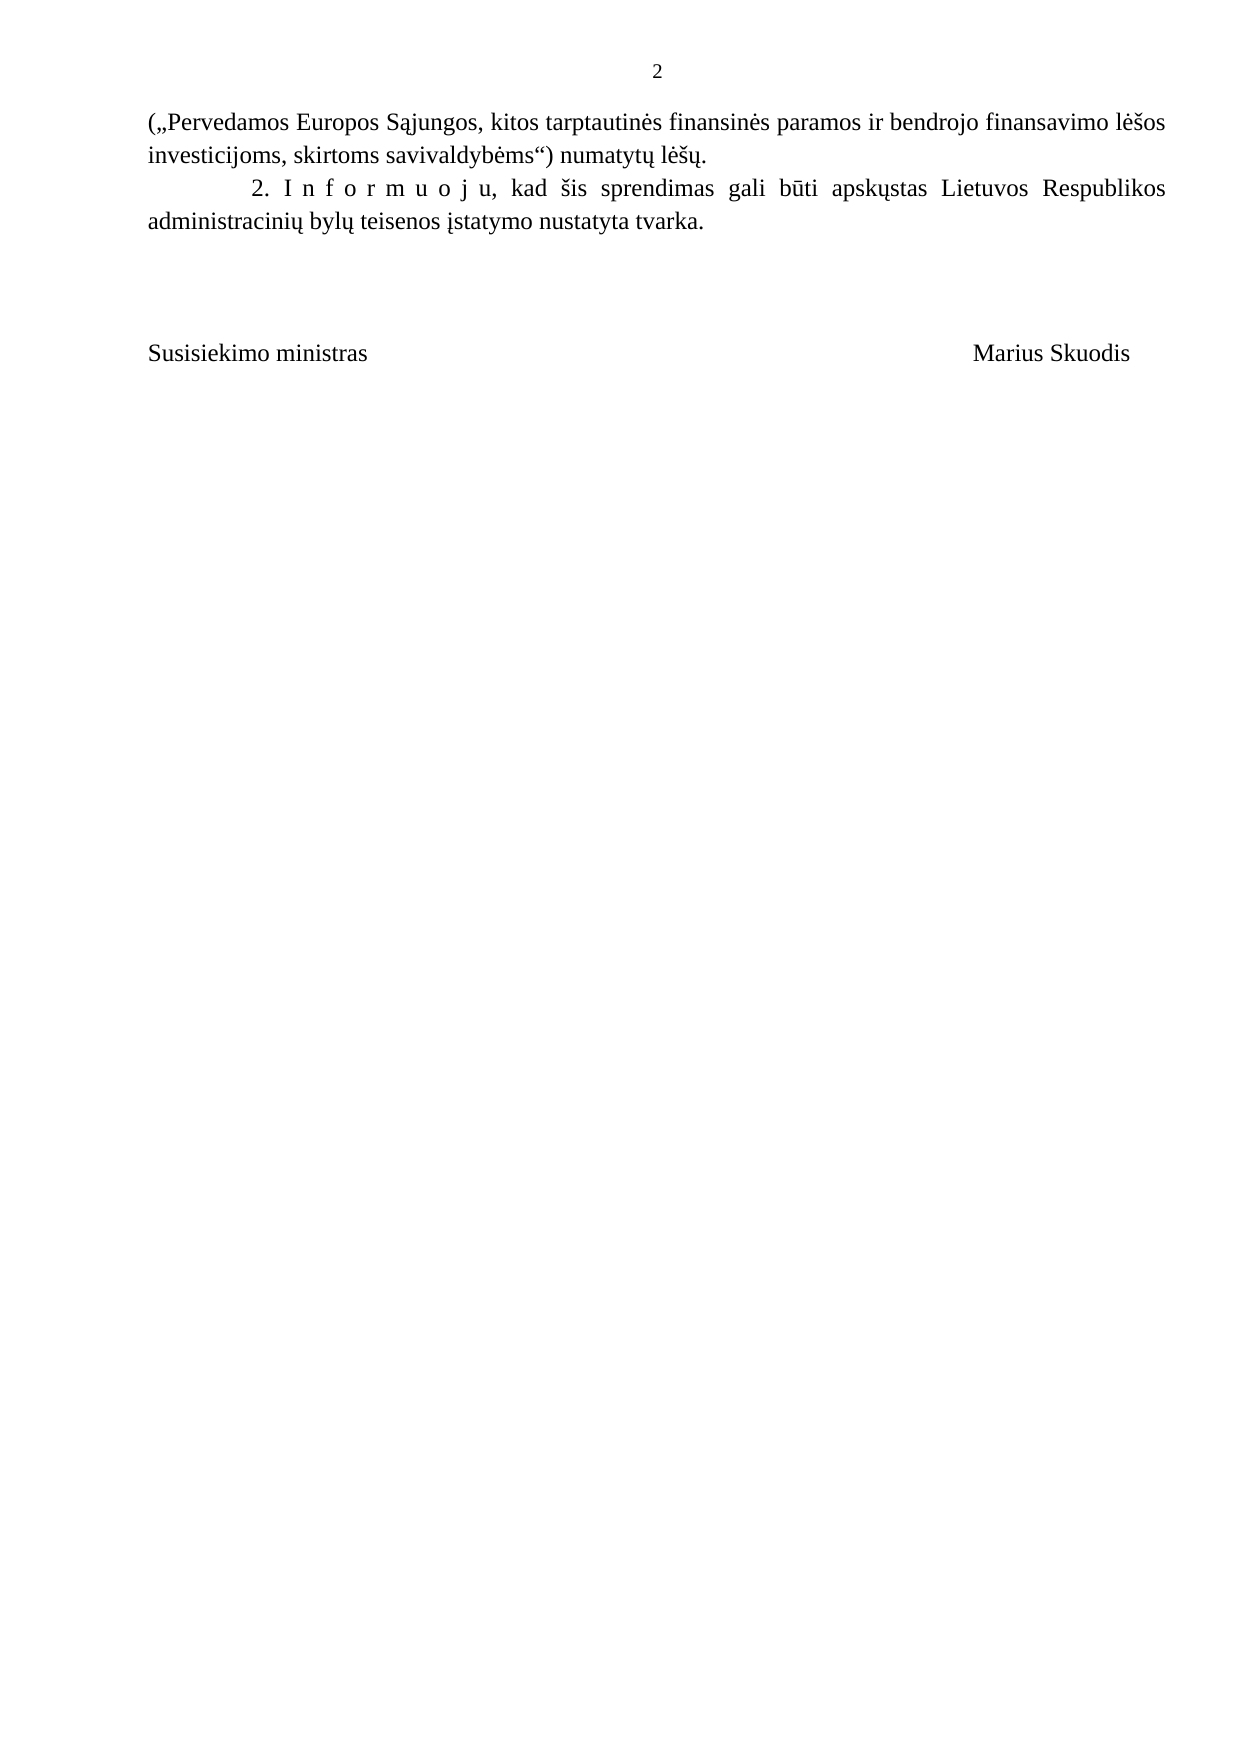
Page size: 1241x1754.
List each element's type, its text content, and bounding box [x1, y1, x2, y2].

text Susisiekimo ministras Marius Skuodis [148, 338, 1167, 367]
text 2. Informuoju, kad šis sprendimas gali būti apskųstas Lietuvos Respublikos administracinių bylų teisenos įstatymo nustatyta tvarka. [148, 173, 1167, 235]
text („Pervedamos Europos Sąjungos, kitos tarptautinės finansinės paramos ir bendrojo finansavimo lėšos investicijoms, skirtoms savivaldybėms“) numatytų lėšų. [148, 107, 1167, 169]
